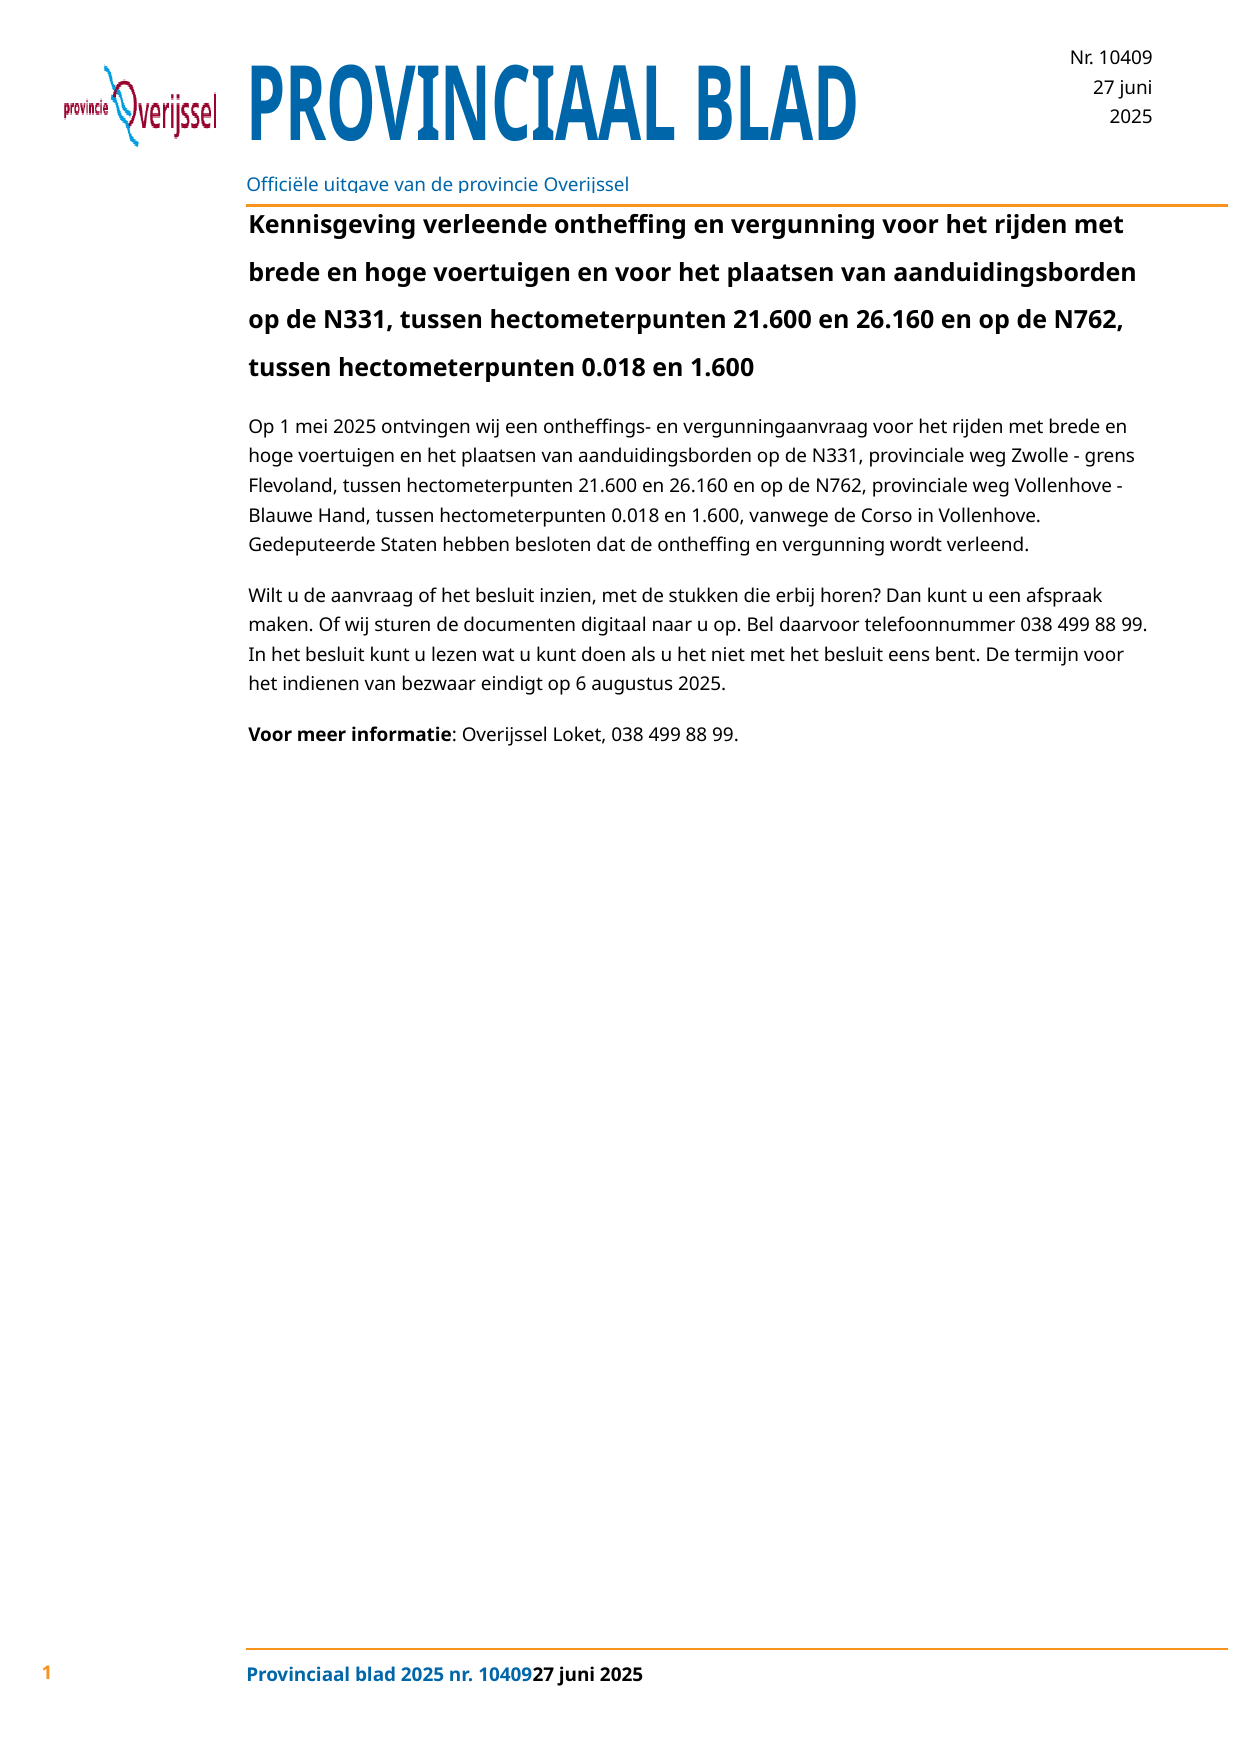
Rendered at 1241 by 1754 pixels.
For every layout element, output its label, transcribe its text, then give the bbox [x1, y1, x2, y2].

text Kennisgeving verleende ontheffing en vergunning voor het rijden met brede en hoge voertuigen en voor het plaatsen van aanduidingsborden op de N331, tussen hectometerpunten 21.600 en 26.160 en op de N762, tussen hectometerpunten 0.018 en 1.600 [248, 207, 1152, 384]
picture [41, 47, 231, 172]
text Voor meer informatie: Overijssel Loket, 038 499 88 99. [248, 721, 1152, 747]
text Wilt u de aanvraag of het besluit inzien, met de stukken die erbij horen? Dan kunt u een afspraak maken. Of wij sturen de documenten digitaal naar u op. Bel daarvoor telefoonnummer 038 499 88 99. In het besluit kunt u lezen wat u kunt doen als u het niet met het besluit eens bent. De termijn voor het indienen van bezwaar eindigt op 6 augustus 2025. [248, 582, 1152, 696]
text Op 1 mei 2025 ontvingen wij een ontheffings- en vergunningaanvraag voor het rijden met brede en hoge voertuigen en het plaatsen van aanduidingsborden op de N331, provinciale weg Zwolle - grens Flevoland, tussen hectometerpunten 21.600 en 26.160 en op de N762, provinciale weg Vollenhove - Blauwe Hand, tussen hectometerpunten 0.018 en 1.600, vanwege de Corso in Vollenhove. Gedeputeerde Staten hebben besloten dat de ontheffing en vergunning wordt verleend. [248, 413, 1152, 557]
